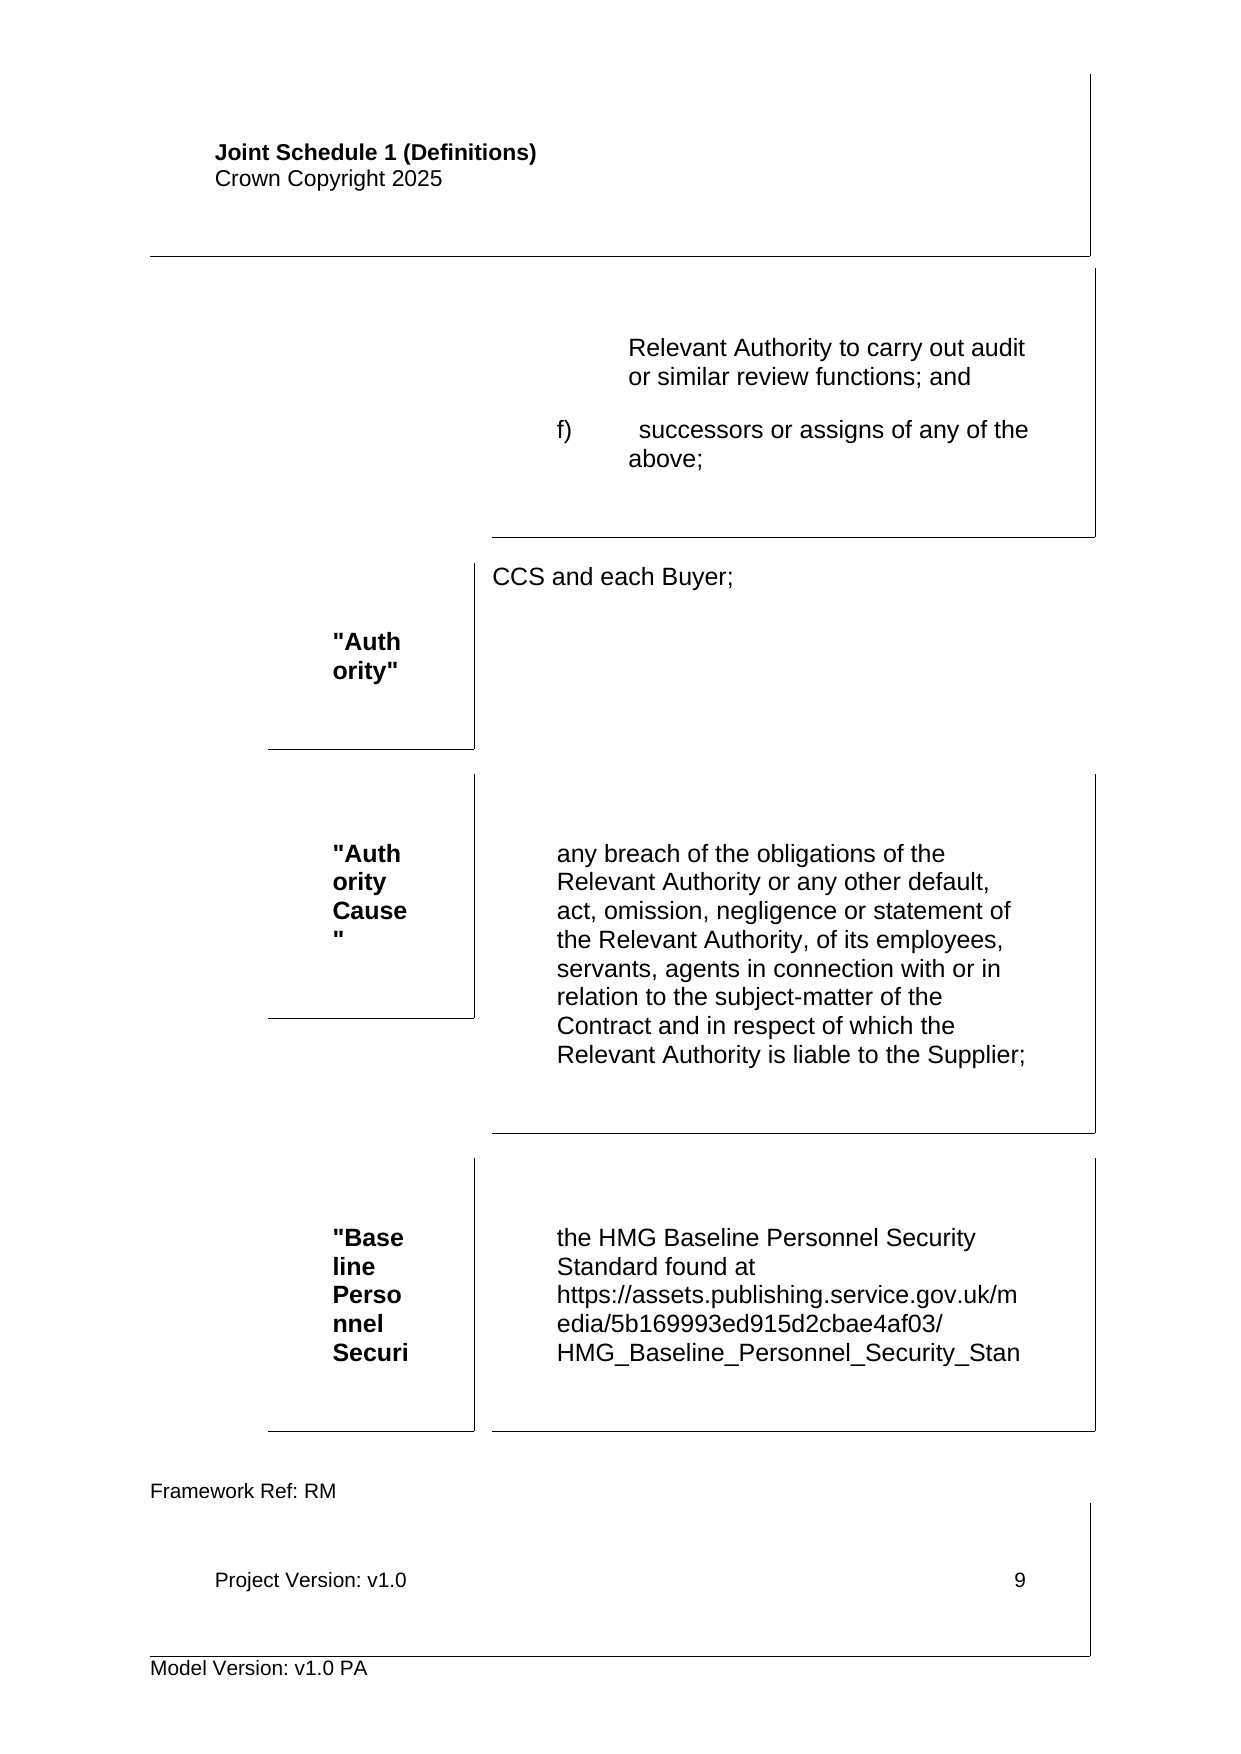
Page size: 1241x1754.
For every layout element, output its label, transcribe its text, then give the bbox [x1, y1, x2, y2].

table_cell "Baseline Personnel Securi [268, 1146, 474, 1431]
table_cell [268, 256, 474, 550]
table_cell [268, 1019, 474, 1146]
table_cell Relevant Authority to carry out audit or similar review functions; and successors or assigns of any of the above; [474, 256, 1095, 550]
table_cell CCS and each Buyer; [474, 550, 1095, 762]
table_cell "Authority Cause" [268, 762, 474, 1018]
table_cell the HMG Baseline Personnel Security Standard found at https://assets.publishing.service.gov.uk/media/5b169993ed915d2cbae4af03/HMG_Baseline_Personnel_Security_Stan [474, 1146, 1095, 1431]
table_cell [268, 750, 474, 762]
table_cell "Authority" [268, 550, 474, 749]
table_cell any breach of the obligations of the Relevant Authority or any other default, act, omission, negligence or statement of the Relevant Authority, of its employees, servants, agents in connection with or in relation to the subject-matter of the Contract and in respect of which the Relevant Authority is liable to the Supplier; [474, 762, 1095, 1146]
